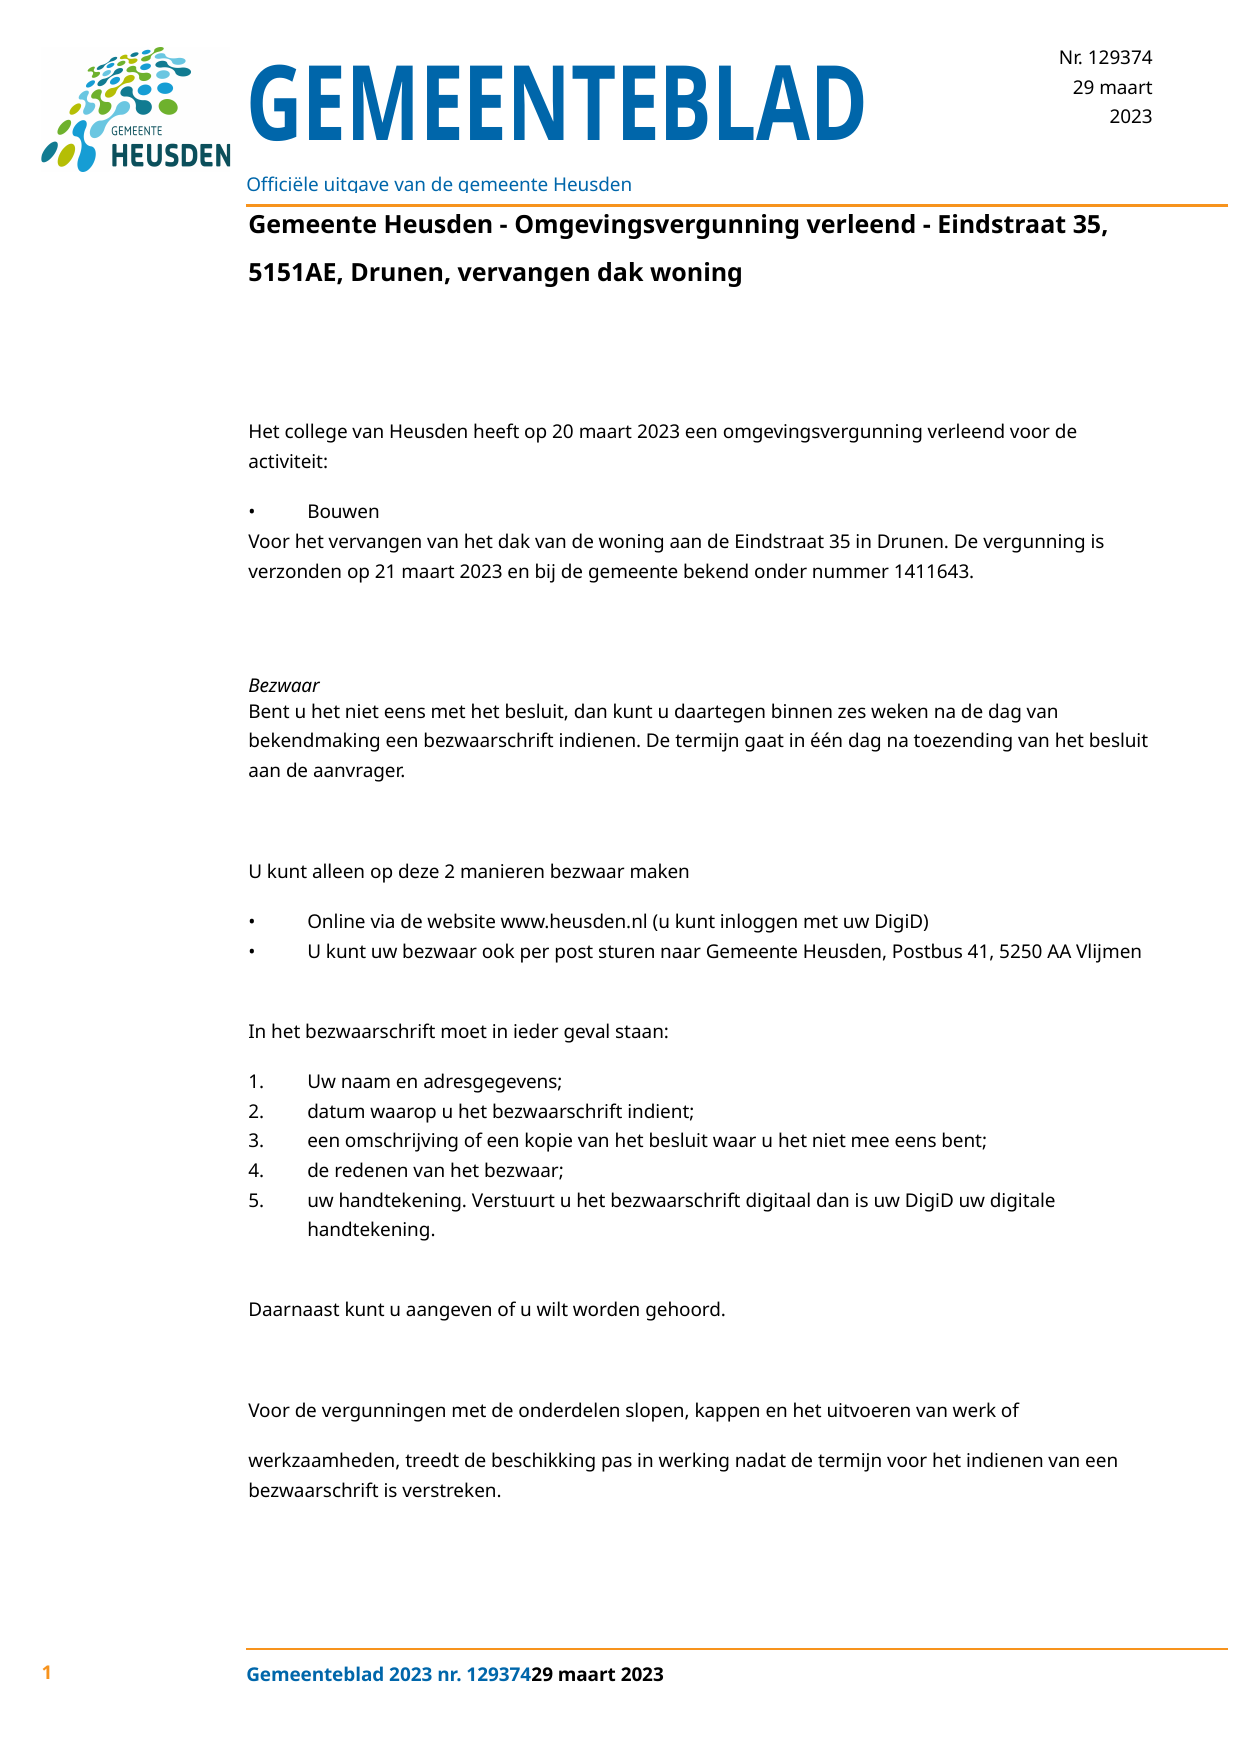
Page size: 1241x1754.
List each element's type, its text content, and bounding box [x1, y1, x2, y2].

list de redenen van het bezwaar; [248, 1157, 1152, 1183]
list Bouwen [248, 499, 1152, 524]
list Uw naam en adresgegevens; [248, 1068, 1152, 1094]
list datum waarop u het bezwaarschrift indient; [248, 1098, 1152, 1124]
list uw handtekening. Verstuurt u het bezwaarschrift digitaal dan is uw DigiD uw digitale handtekening. [248, 1187, 1152, 1242]
list Online via de website www.heusden.nl (u kunt inloggen met uw DigiD) [248, 908, 1152, 934]
picture [41, 47, 231, 172]
text werkzaamheden, treedt de beschikking pas in werking nadat de termijn voor het indienen van een bezwaarschrift is verstreken. [248, 1448, 1152, 1503]
text Bent u het niet eens met het besluit, dan kunt u daartegen binnen zes weken na de dag van bekendmaking een bezwaarschrift indienen. De termijn gaat in één dag na toezending van het besluit aan de aanvrager. [248, 698, 1152, 783]
text Gemeente Heusden - Omgevingsvergunning verleend - Eindstraat 35, 5151AE, Drunen, vervangen dak woning [248, 207, 1152, 288]
text Daarnaast kunt u aangeven of u wilt worden gehoord. [248, 1296, 1152, 1322]
list een omschrijving of een kopie van het besluit waar u het niet mee eens bent; [248, 1128, 1152, 1153]
text Voor de vergunningen met de onderdelen slopen, kappen en het uitvoeren van werk of [248, 1397, 1152, 1423]
text Het college van Heusden heeft op 20 maart 2023 een omgevingsvergunning verleend voor de activiteit: [248, 419, 1152, 474]
text Bezwaar [248, 672, 1152, 698]
text Voor het vervangen van het dak van de woning aan de Eindstraat 35 in Drunen. De vergunning is verzonden op 21 maart 2023 en bij de gemeente bekend onder nummer 1411643. [248, 528, 1152, 584]
text In het bezwaarschrift moet in ieder geval staan: [248, 1018, 1152, 1044]
text U kunt alleen op deze 2 manieren bezwaar maken [248, 858, 1152, 884]
list U kunt uw bezwaar ook per post sturen naar Gemeente Heusden, Postbus 41, 5250 AA Vlijmen [248, 938, 1152, 964]
